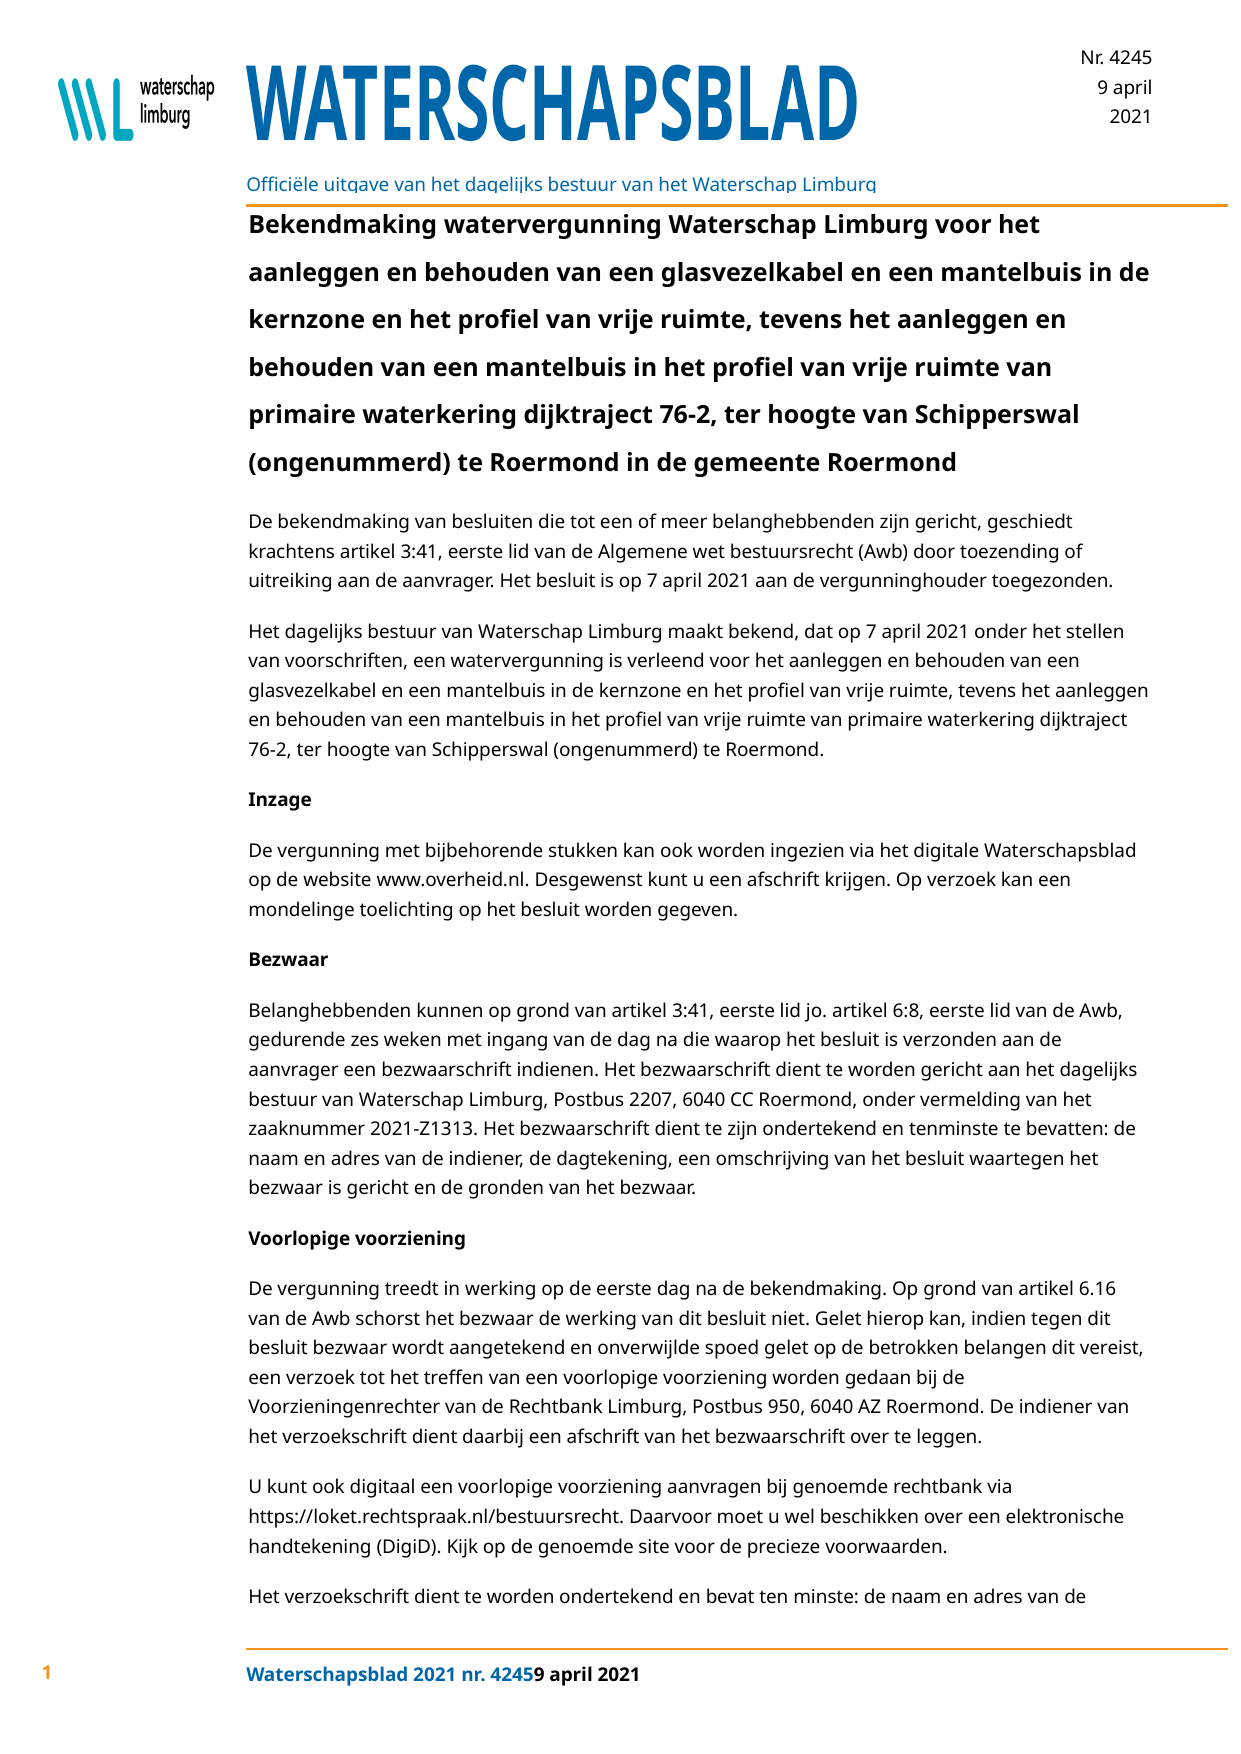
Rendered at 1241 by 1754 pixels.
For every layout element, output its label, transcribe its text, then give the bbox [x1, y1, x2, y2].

text Bekendmaking watervergunning Waterschap Limburg voor het aanleggen en behouden van een glasvezelkabel en een mantelbuis in de kernzone en het profiel van vrije ruimte, tevens het aanleggen en behouden van een mantelbuis in het profiel van vrije ruimte van primaire waterkering dijktraject 76-2, ter hoogte van Schipperswal (ongenummerd) te Roermond in de gemeente Roermond [248, 207, 1152, 479]
text Voorlopige voorziening [248, 1225, 1152, 1251]
picture [41, 47, 231, 172]
text Inzage [248, 787, 1152, 812]
text Bezwaar [248, 947, 1152, 972]
text U kunt ook digitaal een voorlopige voorziening aanvragen bij genoemde rechtbank via https://loket.rechtspraak.nl/bestuursrecht. Daarvoor moet u wel beschikken over een elektronische handtekening (DigiD). Kijk op de genoemde site voor de precieze voorwaarden. [248, 1474, 1152, 1559]
text Het verzoekschrift dient te worden ondertekend en bevat ten minste: de naam en adres van de [248, 1583, 1152, 1609]
text De vergunning treedt in werking op de eerste dag na de bekendmaking. Op grond van artikel 6.16 van de Awb schorst het bezwaar de werking van dit besluit niet. Gelet hierop kan, indien tegen dit besluit bezwaar wordt aangetekend en onverwijlde spoed gelet op de betrokken belangen dit vereist, een verzoek tot het treffen van een voorlopige voorziening worden gedaan bij de Voorzieningenrechter van de Rechtbank Limburg, Postbus 950, 6040 AZ Roermond. De indiener van het verzoekschrift dient daarbij een afschrift van het bezwaarschrift over te leggen. [248, 1275, 1152, 1449]
text De vergunning met bijbehorende stukken kan ook worden ingezien via het digitale Waterschapsblad op de website www.overheid.nl. Desgewenst kunt u een afschrift krijgen. Op verzoek kan een mondelinge toelichting op het besluit worden gegeven. [248, 837, 1152, 922]
text De bekendmaking van besluiten die tot een of meer belanghebbenden zijn gericht, geschiedt krachtens artikel 3:41, eerste lid van de Algemene wet bestuursrecht (Awb) door toezending of uitreiking aan de aanvrager. Het besluit is op 7 april 2021 aan de vergunninghouder toegezonden. [248, 508, 1152, 593]
text Belanghebbenden kunnen op grond van artikel 3:41, eerste lid jo. artikel 6:8, eerste lid van de Awb, gedurende zes weken met ingang van de dag na die waarop het besluit is verzonden aan de aanvrager een bezwaarschrift indienen. Het bezwaarschrift dient te worden gericht aan het dagelijks bestuur van Waterschap Limburg, Postbus 2207, 6040 CC Roermond, onder vermelding van het zaaknummer 2021-Z1313. Het bezwaarschrift dient te zijn ondertekend en tenminste te bevatten: de naam en adres van de indiener, de dagtekening, een omschrijving van het besluit waartegen het bezwaar is gericht en de gronden van het bezwaar. [248, 997, 1152, 1200]
text Het dagelijks bestuur van Waterschap Limburg maakt bekend, dat op 7 april 2021 onder het stellen van voorschriften, een watervergunning is verleend voor het aanleggen en behouden van een glasvezelkabel en een mantelbuis in de kernzone en het profiel van vrije ruimte, tevens het aanleggen en behouden van een mantelbuis in het profiel van vrije ruimte van primaire waterkering dijktraject 76-2, ter hoogte van Schipperswal (ongenummerd) te Roermond. [248, 618, 1152, 762]
